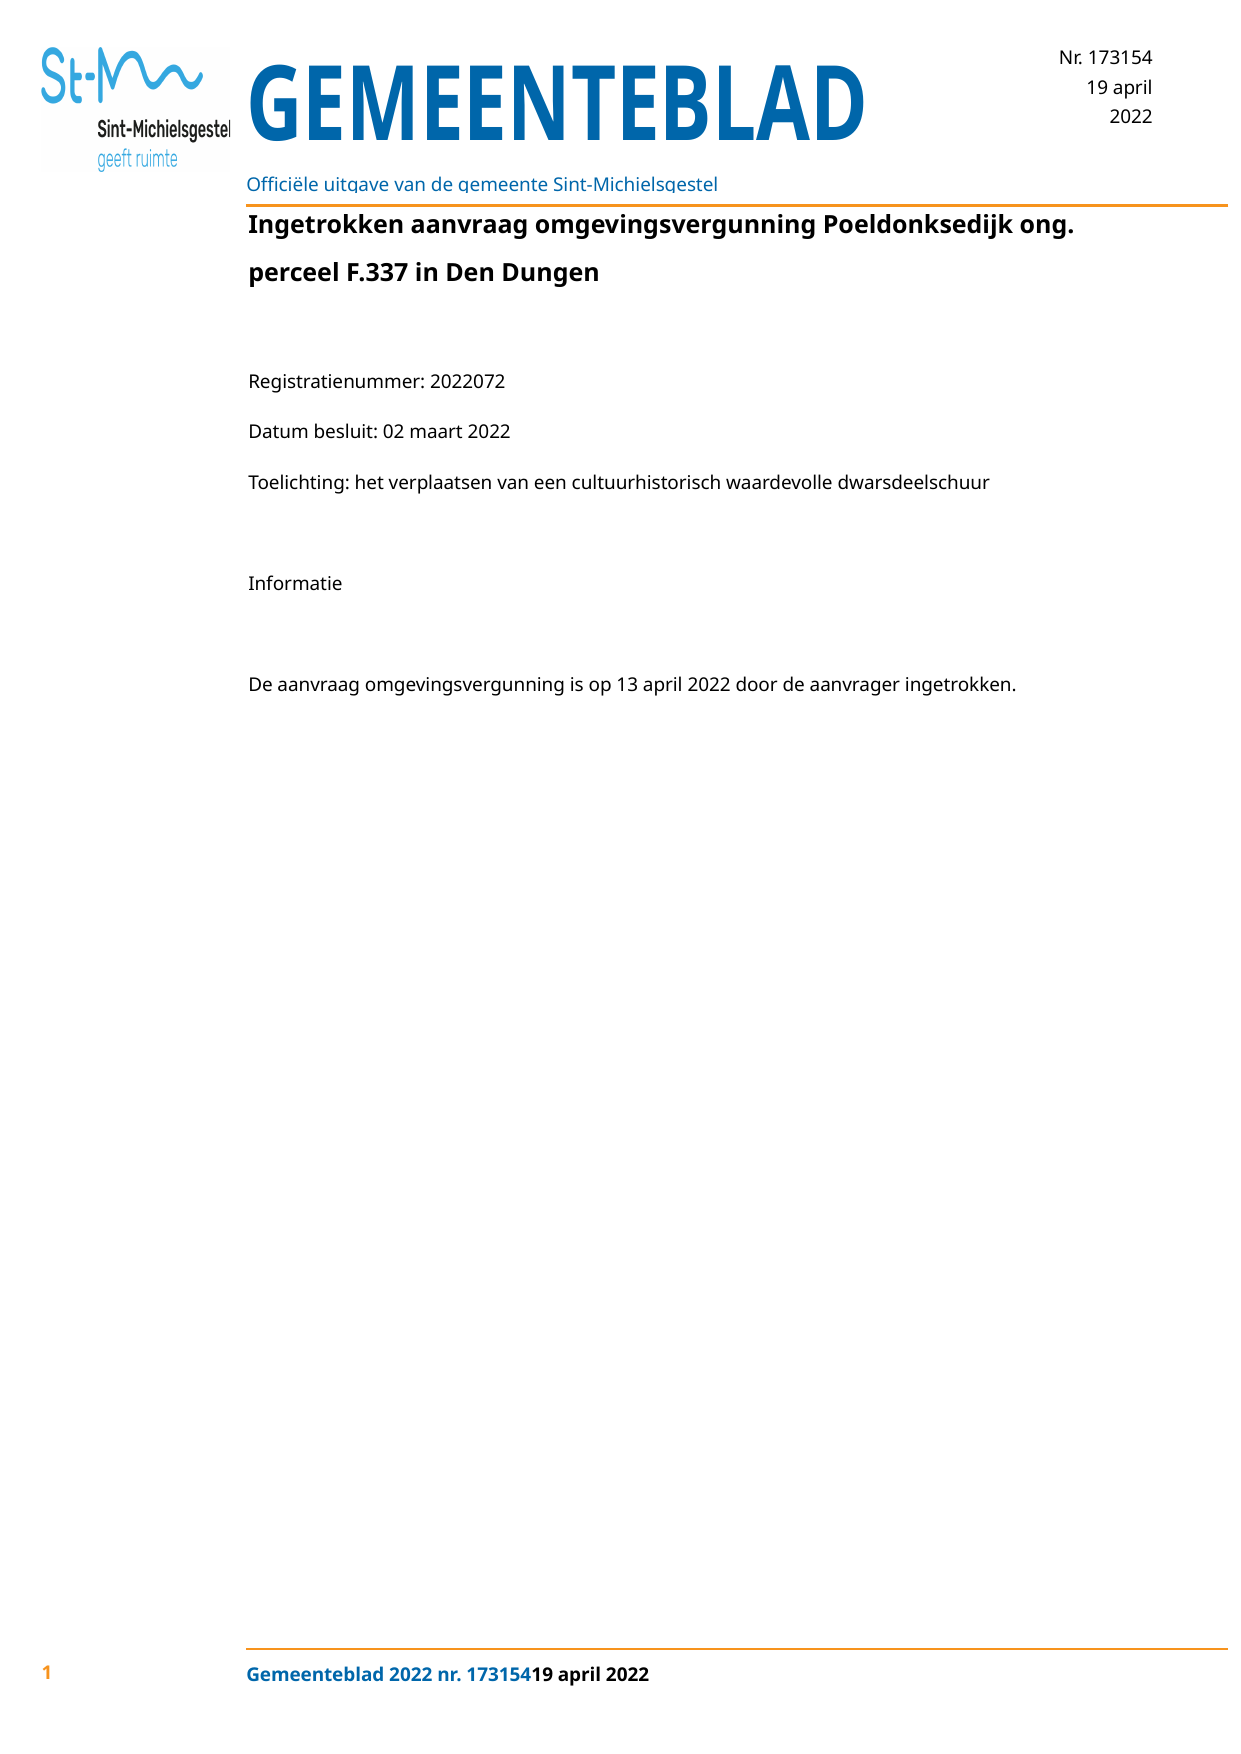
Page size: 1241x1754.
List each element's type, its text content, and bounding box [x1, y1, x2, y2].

text De aanvraag omgevingsvergunning is op 13 april 2022 door de aanvrager ingetrokken. [248, 671, 1152, 697]
text Datum besluit: 02 maart 2022 [248, 419, 1152, 444]
text Registratienummer: 2022072 [248, 368, 1152, 394]
text Ingetrokken aanvraag omgevingsvergunning Poeldonksedijk ong. perceel F.337 in Den Dungen [248, 207, 1152, 288]
picture [41, 47, 231, 172]
text Informatie [248, 570, 1152, 596]
text Toelichting: het verplaatsen van een cultuurhistorisch waardevolle dwarsdeelschuur [248, 469, 1152, 495]
